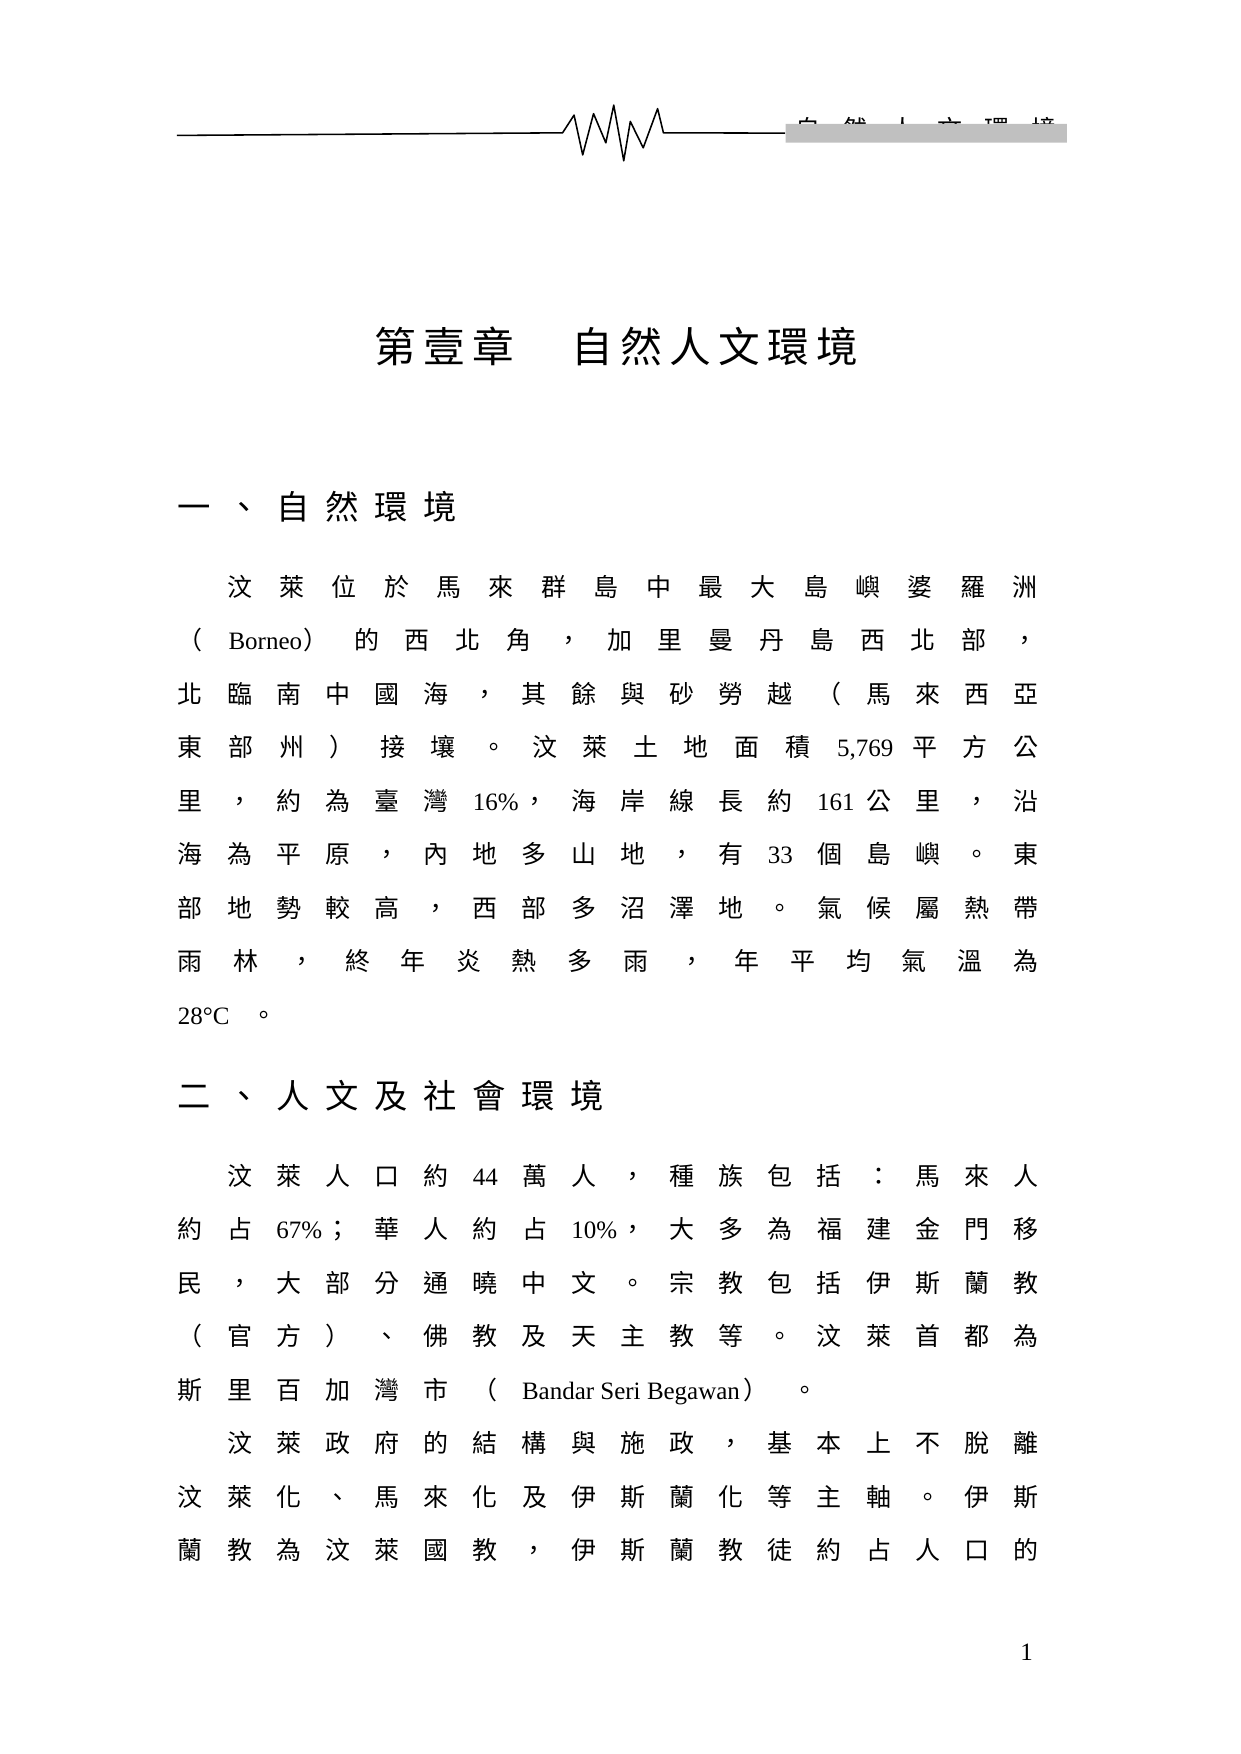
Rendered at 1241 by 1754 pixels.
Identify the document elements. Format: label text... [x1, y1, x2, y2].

text 汶萊位於馬來群島中最大島嶼婆羅洲（Borneo）的西北角，加里曼丹島西北部，北臨南中國海，其餘與砂勞越（馬來西亞東部州）接壤。汶萊土地面積5,769平方公里，約為臺灣16%，海岸線長約161公里，沿海為平原，內地多山地，有33個島嶼。東部地勢較高，西部多沼澤地。氣候屬熱帶雨林，終年炎熱多雨，年平均氣溫為28°C。 [178, 558, 1063, 1040]
text 汶萊政府的結構與施政，基本上不脫離汶萊化、馬來化及伊斯蘭化等主軸。伊斯蘭教為汶萊國教，伊斯蘭教徒約占人口的70%，佛教徒約占12%，基督教徒約占9%。因伊斯蘭教戒律之故，汶萊人除了不吃豬肉，汶萊政府也禁止公開販售香菸、酒類飲品。 [178, 1415, 1063, 1576]
text 汶萊人口約44萬人，種族包括：馬來人約占67%；華人約占10%，大多為福建金門移民，大部分通曉中文。宗教包括伊斯蘭教（官方）、佛教及天主教等。汶萊首都為斯里百加灣市（Bandar Seri Begawan）。 [178, 1147, 1063, 1415]
text 二、人文及社會環境 [178, 1067, 1063, 1121]
text 一、自然環境 [178, 478, 1063, 532]
text 第壹章 自然人文環境 [178, 291, 1063, 398]
